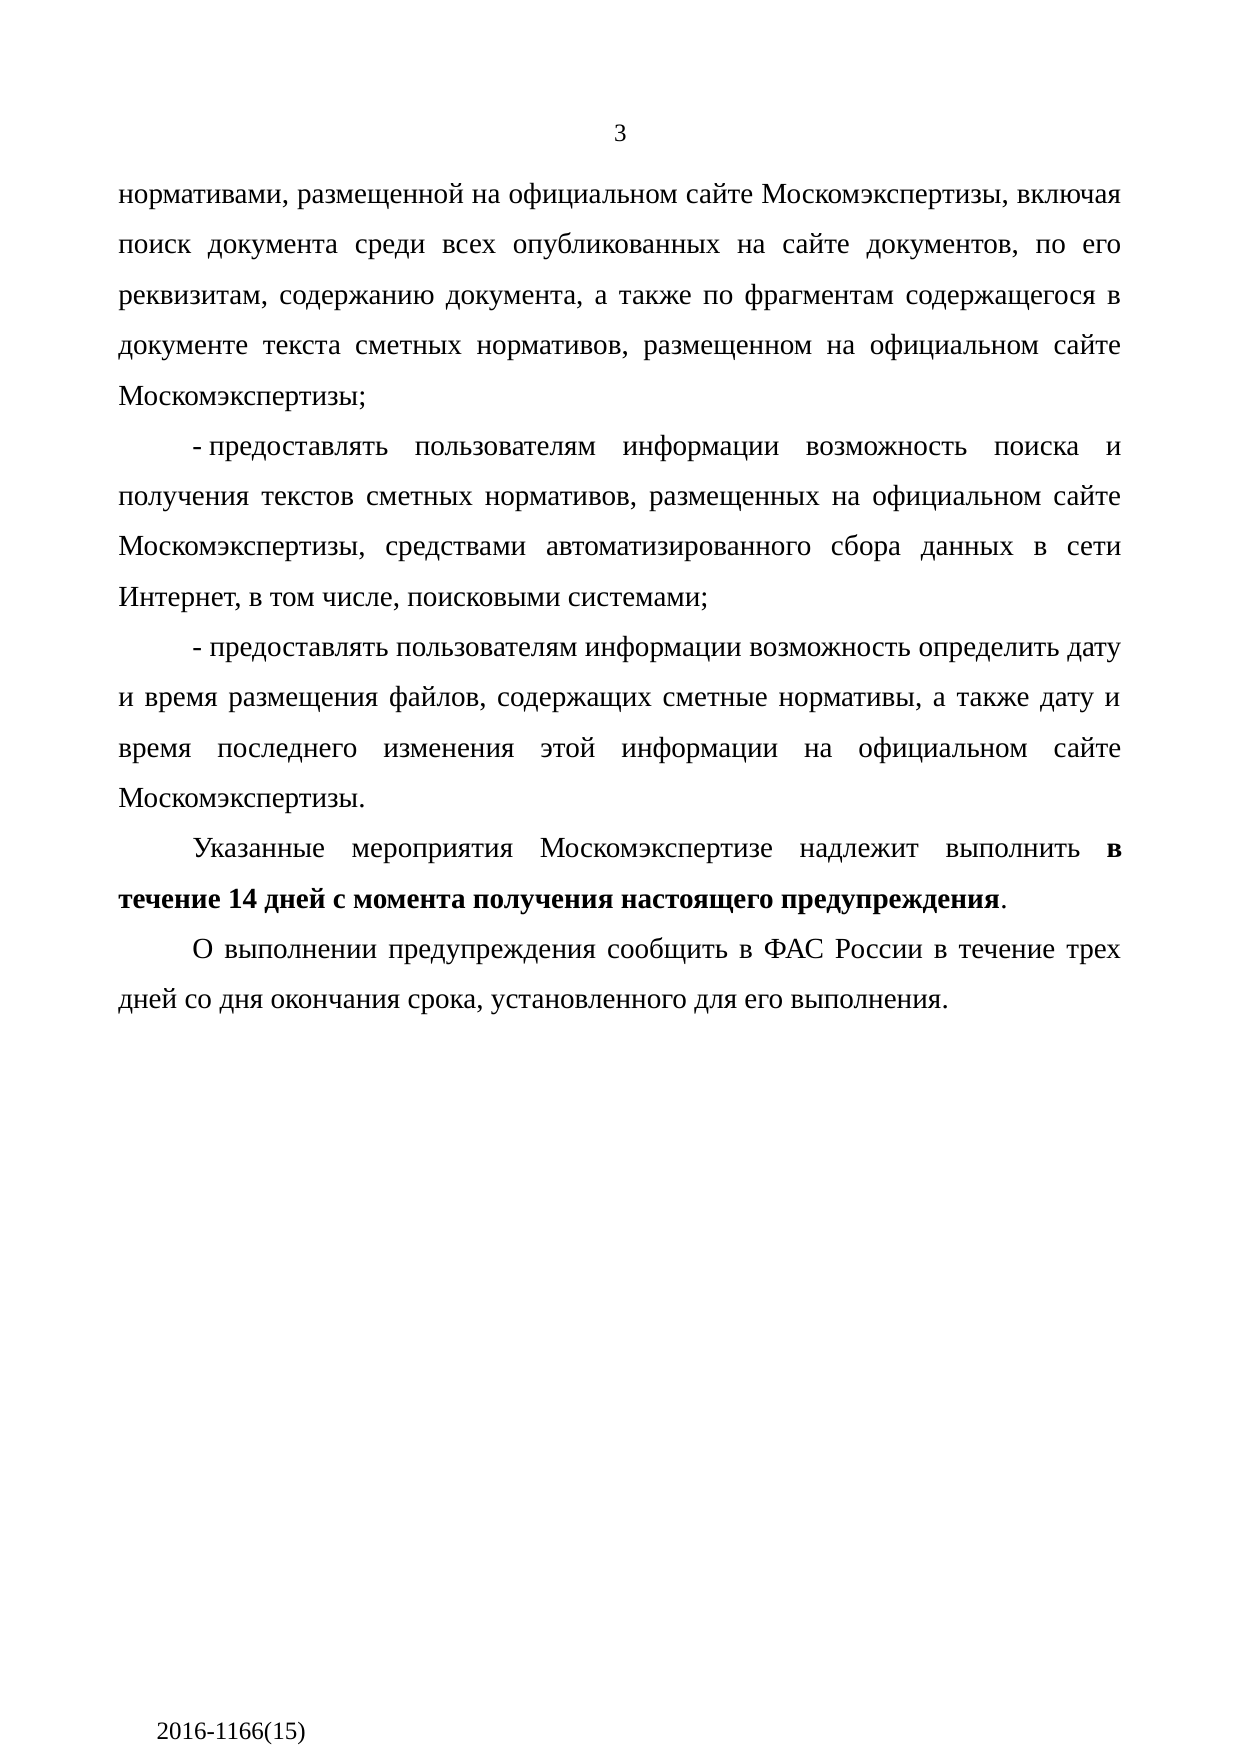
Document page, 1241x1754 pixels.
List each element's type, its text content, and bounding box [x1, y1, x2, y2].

text - предоставлять пользователям информации возможность поиска и получения текстов сметных нормативов, размещенных на официальном сайте Москомэкспертизы, средствами автоматизированного сбора данных в сети Интернет, в том числе, поисковыми системами; [118, 428, 1122, 612]
text Указанные мероприятия Москомэкспертизе надлежит выполнить в течение 14 дней с момента получения настоящего предупреждения. [118, 830, 1122, 914]
text О выполнении предупреждения сообщить в ФАС России в течение трех дней со дня окончания срока, установленного для его выполнения. [118, 931, 1122, 1015]
text - предоставлять пользователям информации возможность определить дату и время размещения файлов, содержащих сметные нормативы, а также дату и время последнего изменения этой информации на официальном сайте Москомэкспертизы. [118, 629, 1122, 814]
text нормативами, размещенной на официальном сайте Москомэкспертизы, включая поиск документа среди всех опубликованных на сайте документов, по его реквизитам, содержанию документа, а также по фрагментам содержащегося в документе текста сметных нормативов, размещенном на официальном сайте Москомэкспертизы; [118, 176, 1122, 411]
